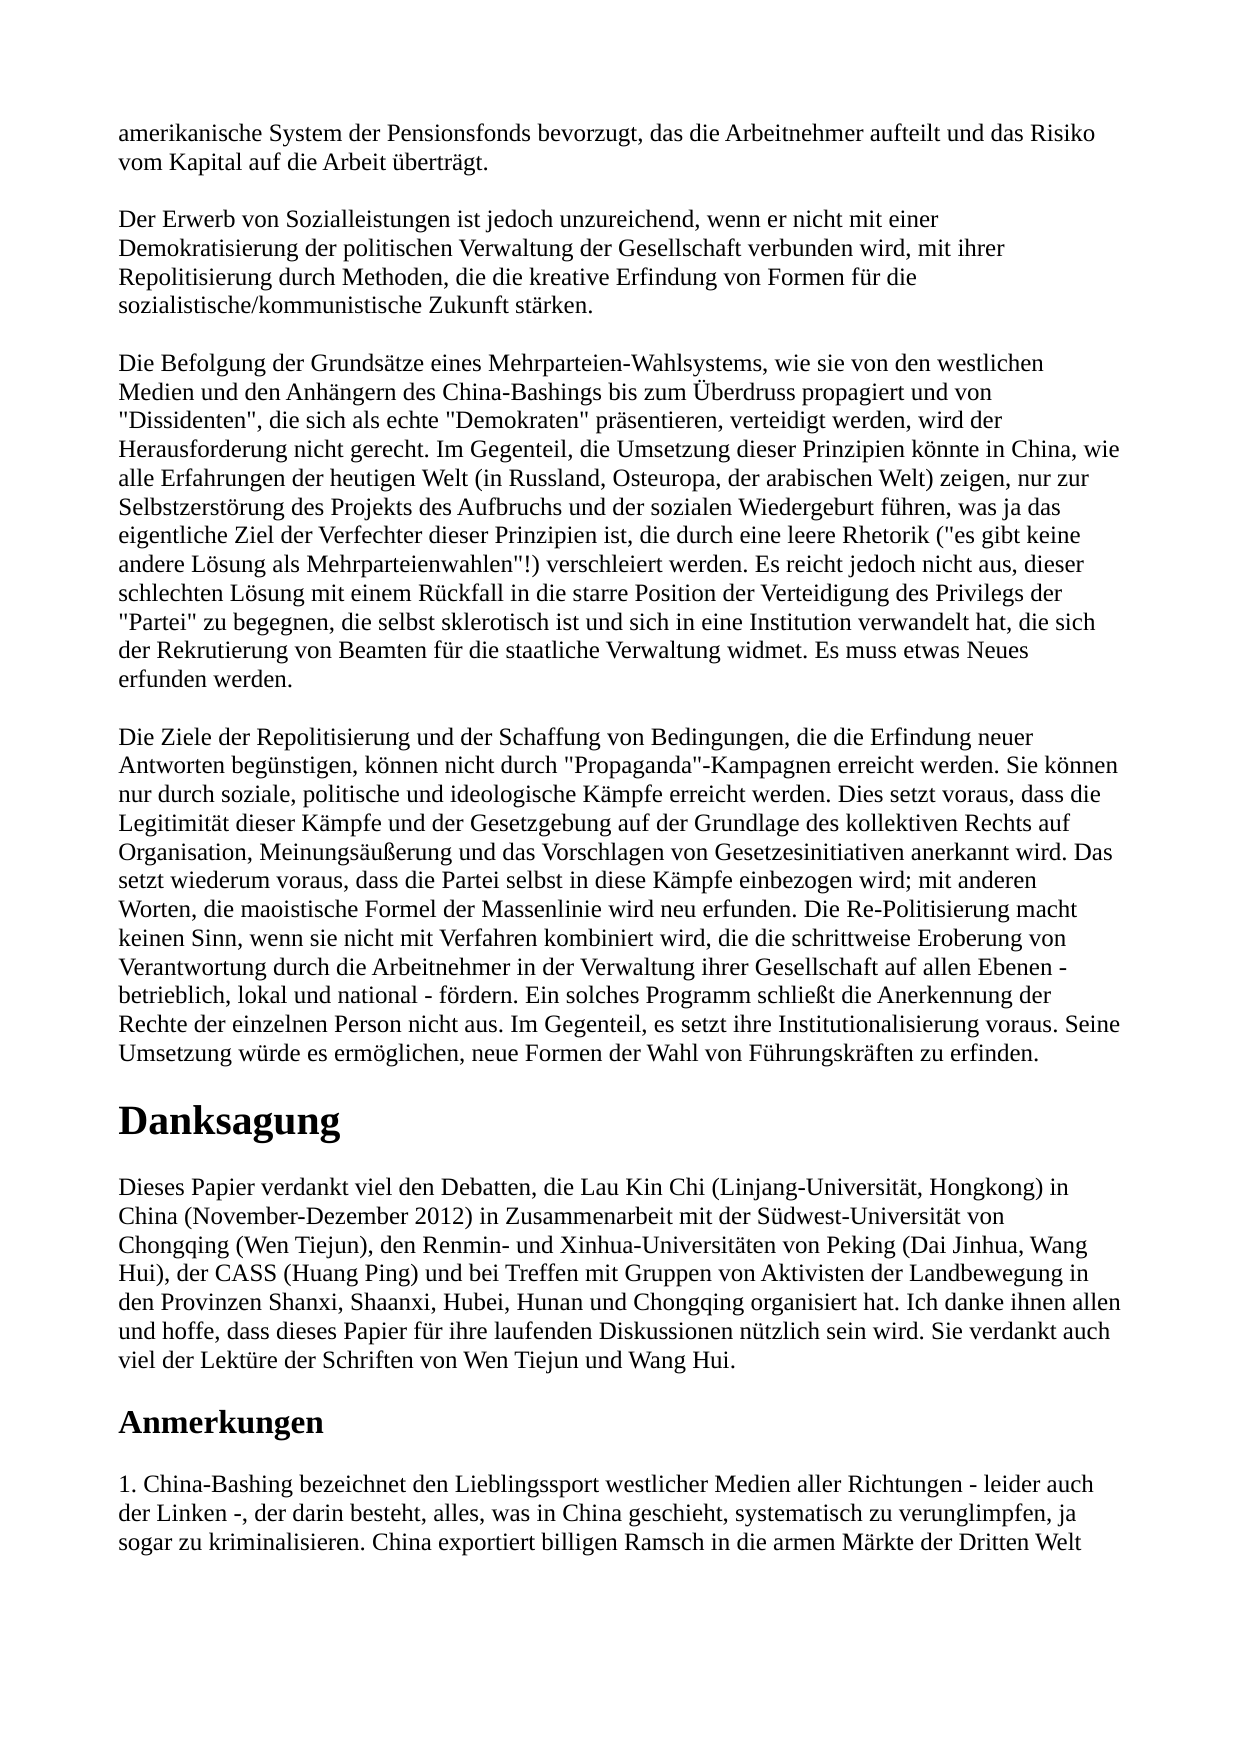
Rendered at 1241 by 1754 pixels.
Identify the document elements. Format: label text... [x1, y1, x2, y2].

text Die Ziele der Repolitisierung und der Schaffung von Bedingungen, die die Erfindung neuer Antworten begünstigen, können nicht durch "Propaganda"-Kampagnen erreicht werden. Sie können nur durch soziale, politische und ideologische Kämpfe erreicht werden. Dies setzt voraus, dass die Legitimität dieser Kämpfe und der Gesetzgebung auf der Grundlage des kollektiven Rechts auf Organisation, Meinungsäußerung und das Vorschlagen von Gesetzesinitiativen anerkannt wird. Das setzt wiederum voraus, dass die Partei selbst in diese Kämpfe einbezogen wird; mit anderen Worten, die maoistische Formel der Massenlinie wird neu erfunden. Die Re-Politisierung macht keinen Sinn, wenn sie nicht mit Verfahren kombiniert wird, die die schrittweise Eroberung von Verantwortung durch die Arbeitnehmer in der Verwaltung ihrer Gesellschaft auf allen Ebenen - betrieblich, lokal und national - fördern. Ein solches Programm schließt die Anerkennung der Rechte der einzelnen Person nicht aus. Im Gegenteil, es setzt ihre Institutionalisierung voraus. Seine Umsetzung würde es ermöglichen, neue Formen der Wahl von Führungskräften zu erfinden. [118, 722, 1122, 1067]
text Die Befolgung der Grundsätze eines Mehrparteien-Wahlsystems, wie sie von den westlichen Medien und den Anhängern des China-Bashings bis zum Überdruss propagiert und von "Dissidenten", die sich als echte "Demokraten" präsentieren, verteidigt werden, wird der Herausforderung nicht gerecht. Im Gegenteil, die Umsetzung dieser Prinzipien könnte in China, wie alle Erfahrungen der heutigen Welt (in Russland, Osteuropa, der arabischen Welt) zeigen, nur zur Selbstzerstörung des Projekts des Aufbruchs und der sozialen Wiedergeburt führen, was ja das eigentliche Ziel der Verfechter dieser Prinzipien ist, die durch eine leere Rhetorik ("es gibt keine andere Lösung als Mehrparteienwahlen"!) verschleiert werden. Es reicht jedoch nicht aus, dieser schlechten Lösung mit einem Rückfall in die starre Position der Verteidigung des Privilegs der "Partei" zu begegnen, die selbst sklerotisch ist und sich in eine Institution verwandelt hat, die sich der Rekrutierung von Beamten für die staatliche Verwaltung widmet. Es muss etwas Neues erfunden werden. [118, 348, 1122, 693]
text Anmerkungen [118, 1402, 1122, 1441]
text Dieses Papier verdankt viel den Debatten, die Lau Kin Chi (Linjang-Universität, Hongkong) in China (November-Dezember 2012) in Zusammenarbeit mit der Südwest-Universität von Chongqing (Wen Tiejun), den Renmin- und Xinhua-Universitäten von Peking (Dai Jinhua, Wang Hui), der CASS (Huang Ping) und bei Treffen mit Gruppen von Aktivisten der Landbewegung in den Provinzen Shanxi, Shaanxi, Hubei, Hunan und Chongqing organisiert hat. Ich danke ihnen allen und hoffe, dass dieses Papier für ihre laufenden Diskussionen nützlich sein wird. Sie verdankt auch viel der Lektüre der Schriften von Wen Tiejun und Wang Hui. [118, 1172, 1122, 1373]
text Danksagung [118, 1096, 1122, 1143]
text Der Erwerb von Sozialleistungen ist jedoch unzureichend, wenn er nicht mit einer Demokratisierung der politischen Verwaltung der Gesellschaft verbunden wird, mit ihrer Repolitisierung durch Methoden, die die kreative Erfindung von Formen für die sozialistische/kommunistische Zukunft stärken. [118, 204, 1122, 319]
text 1. China-Bashing bezeichnet den Lieblingssport westlicher Medien aller Richtungen - leider auch der Linken -, der darin besteht, alles, was in China geschieht, systematisch zu verunglimpfen, ja sogar zu kriminalisieren. China exportiert billigen Ramsch in die armen Märkte der Dritten Welt [118, 1469, 1122, 1556]
text amerikanische System der Pensionsfonds bevorzugt, das die Arbeitnehmer aufteilt und das Risiko vom Kapital auf die Arbeit überträgt. [118, 118, 1122, 176]
